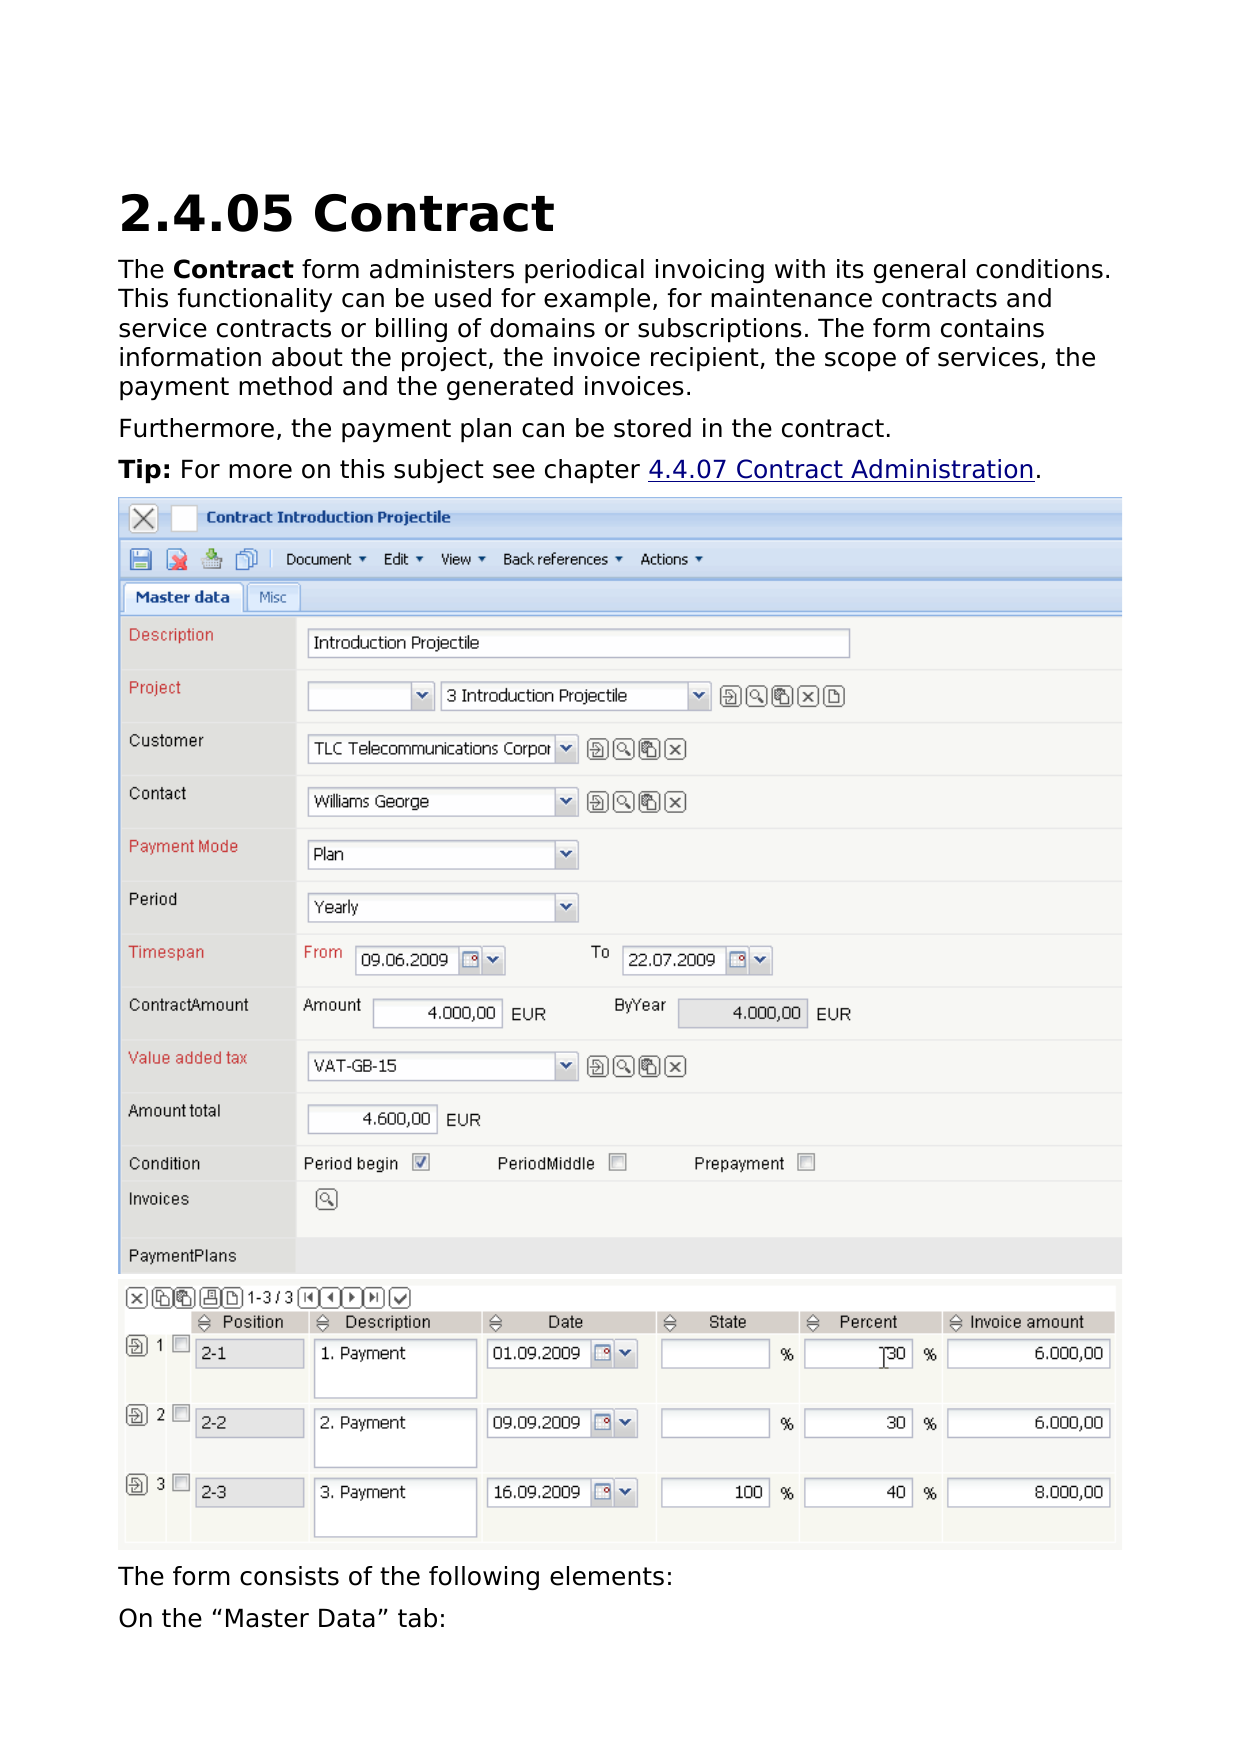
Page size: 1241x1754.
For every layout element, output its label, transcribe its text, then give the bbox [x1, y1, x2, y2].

text Furthermore, the payment plan can be stored in the contract. [118, 414, 1122, 443]
text The form consists of the following elements: [118, 1562, 1122, 1592]
picture [118, 497, 1123, 1274]
text Tip: For more on this subject see chapter 4.4.07 Contract Administration. [118, 456, 1122, 485]
picture [118, 1279, 1123, 1550]
text On the “Master Data” tab: [118, 1604, 1122, 1633]
text The Contract form administers periodical invoicing with its general conditions. This functionality can be used for example, for maintenance contracts and service contracts or billing of domains or subscriptions. The form contains information about the project, the invoice recipient, the scope of services, the payment method and the generated invoices. [118, 256, 1122, 401]
subtitle 2.4.05 Contract [118, 185, 1122, 243]
